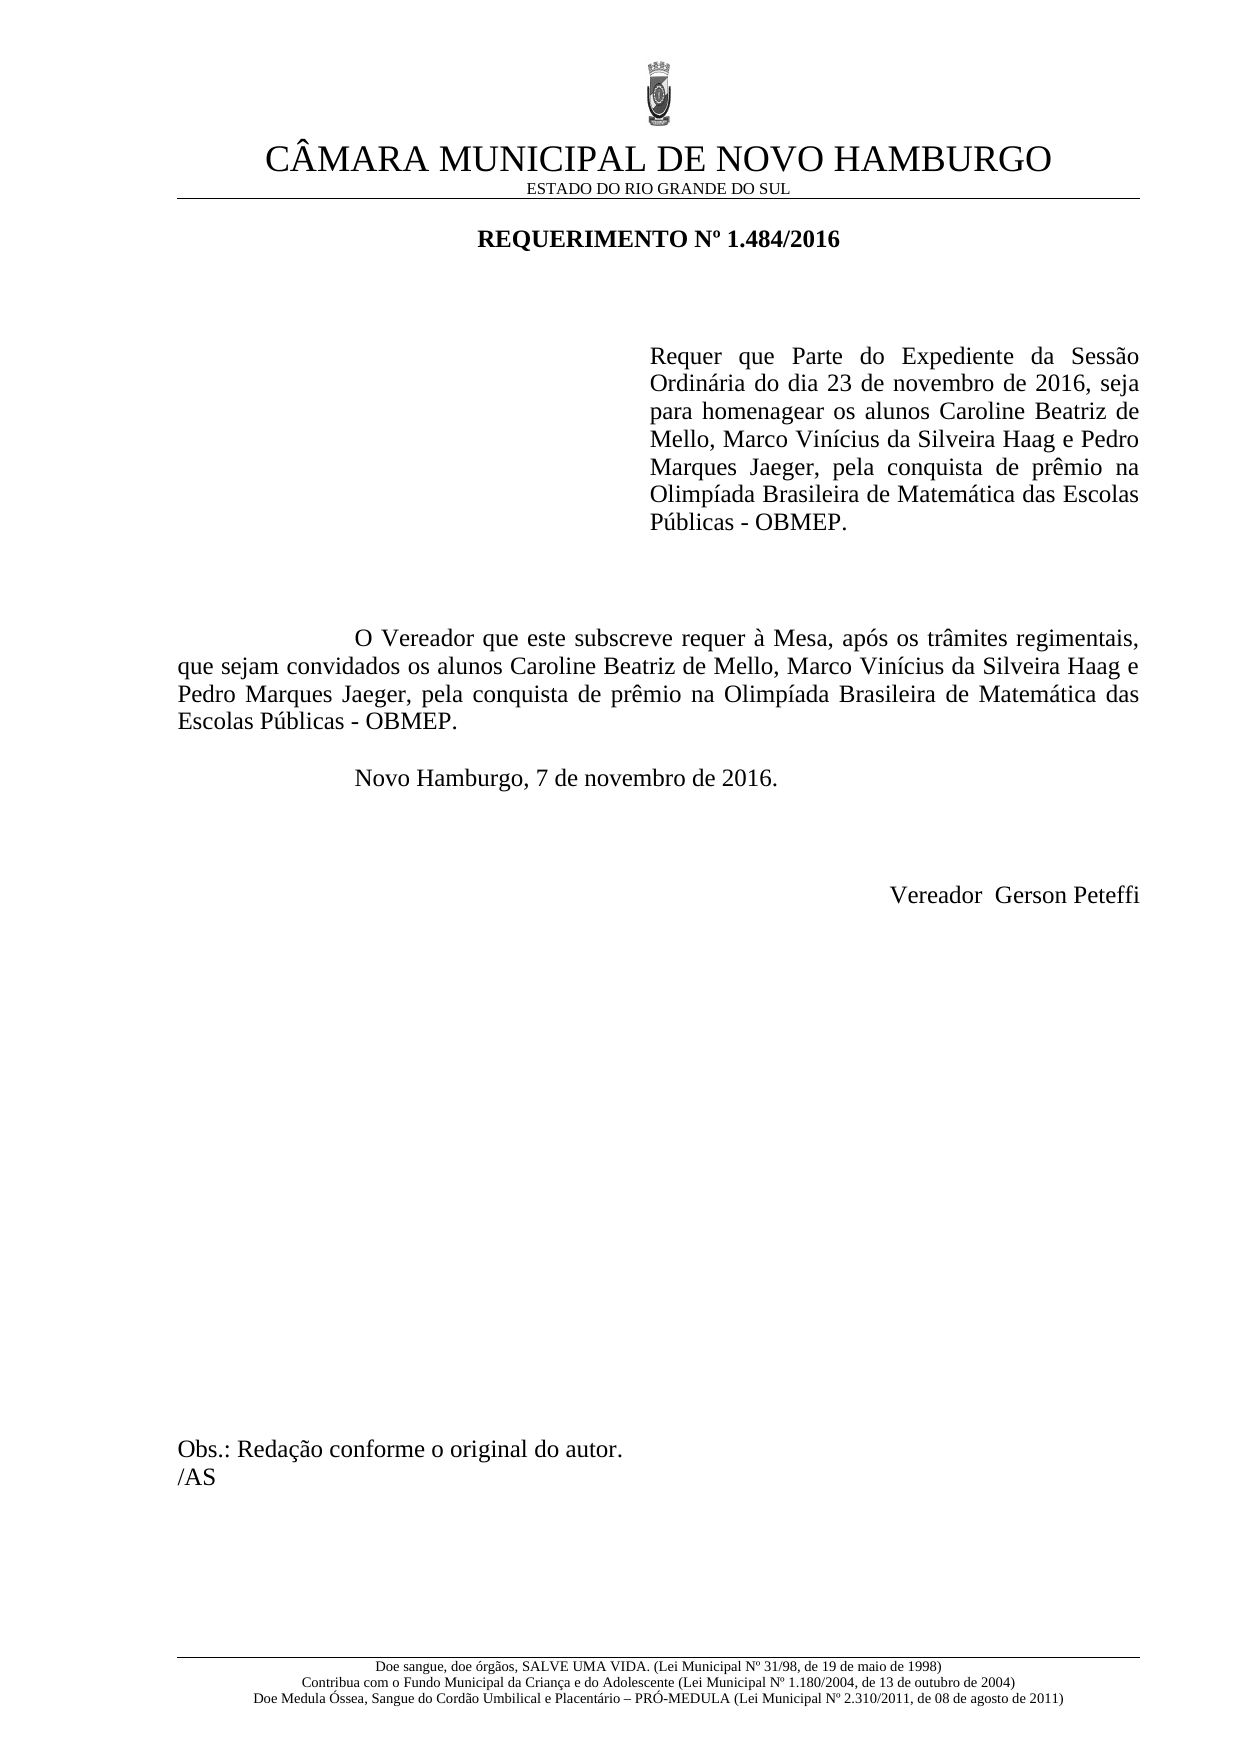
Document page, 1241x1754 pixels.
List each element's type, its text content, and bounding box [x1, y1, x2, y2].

text Vereador Gerson Peteffi [177, 881, 1140, 908]
text Requer que Parte do Expediente da Sessão Ordinária do dia 23 de novembro de 2016, seja para homenagear os alunos Caroline Beatriz de Mello, Marco Vinícius da Silveira Haag e Pedro Marques Jaeger, pela conquista de prêmio na Olimpíada Brasileira de Matemática das Escolas Públicas - OBMEP. [649, 342, 1140, 536]
text Obs.: Redação conforme o original do autor. [177, 1435, 1140, 1463]
text O Vereador que este subscreve requer à Mesa, após os trâmites regimentais, que sejam convidados os alunos Caroline Beatriz de Mello, Marco Vinícius da Silveira Haag e Pedro Marques Jaeger, pela conquista de prêmio na Olimpíada Brasileira de Matemática das Escolas Públicas - OBMEP. [177, 624, 1140, 735]
text Novo Hamburgo, 7 de novembro de 2016. [177, 764, 1140, 792]
title REQUERIMENTO Nº 1.484/2016 [177, 226, 1140, 253]
text /AS [177, 1463, 1140, 1490]
